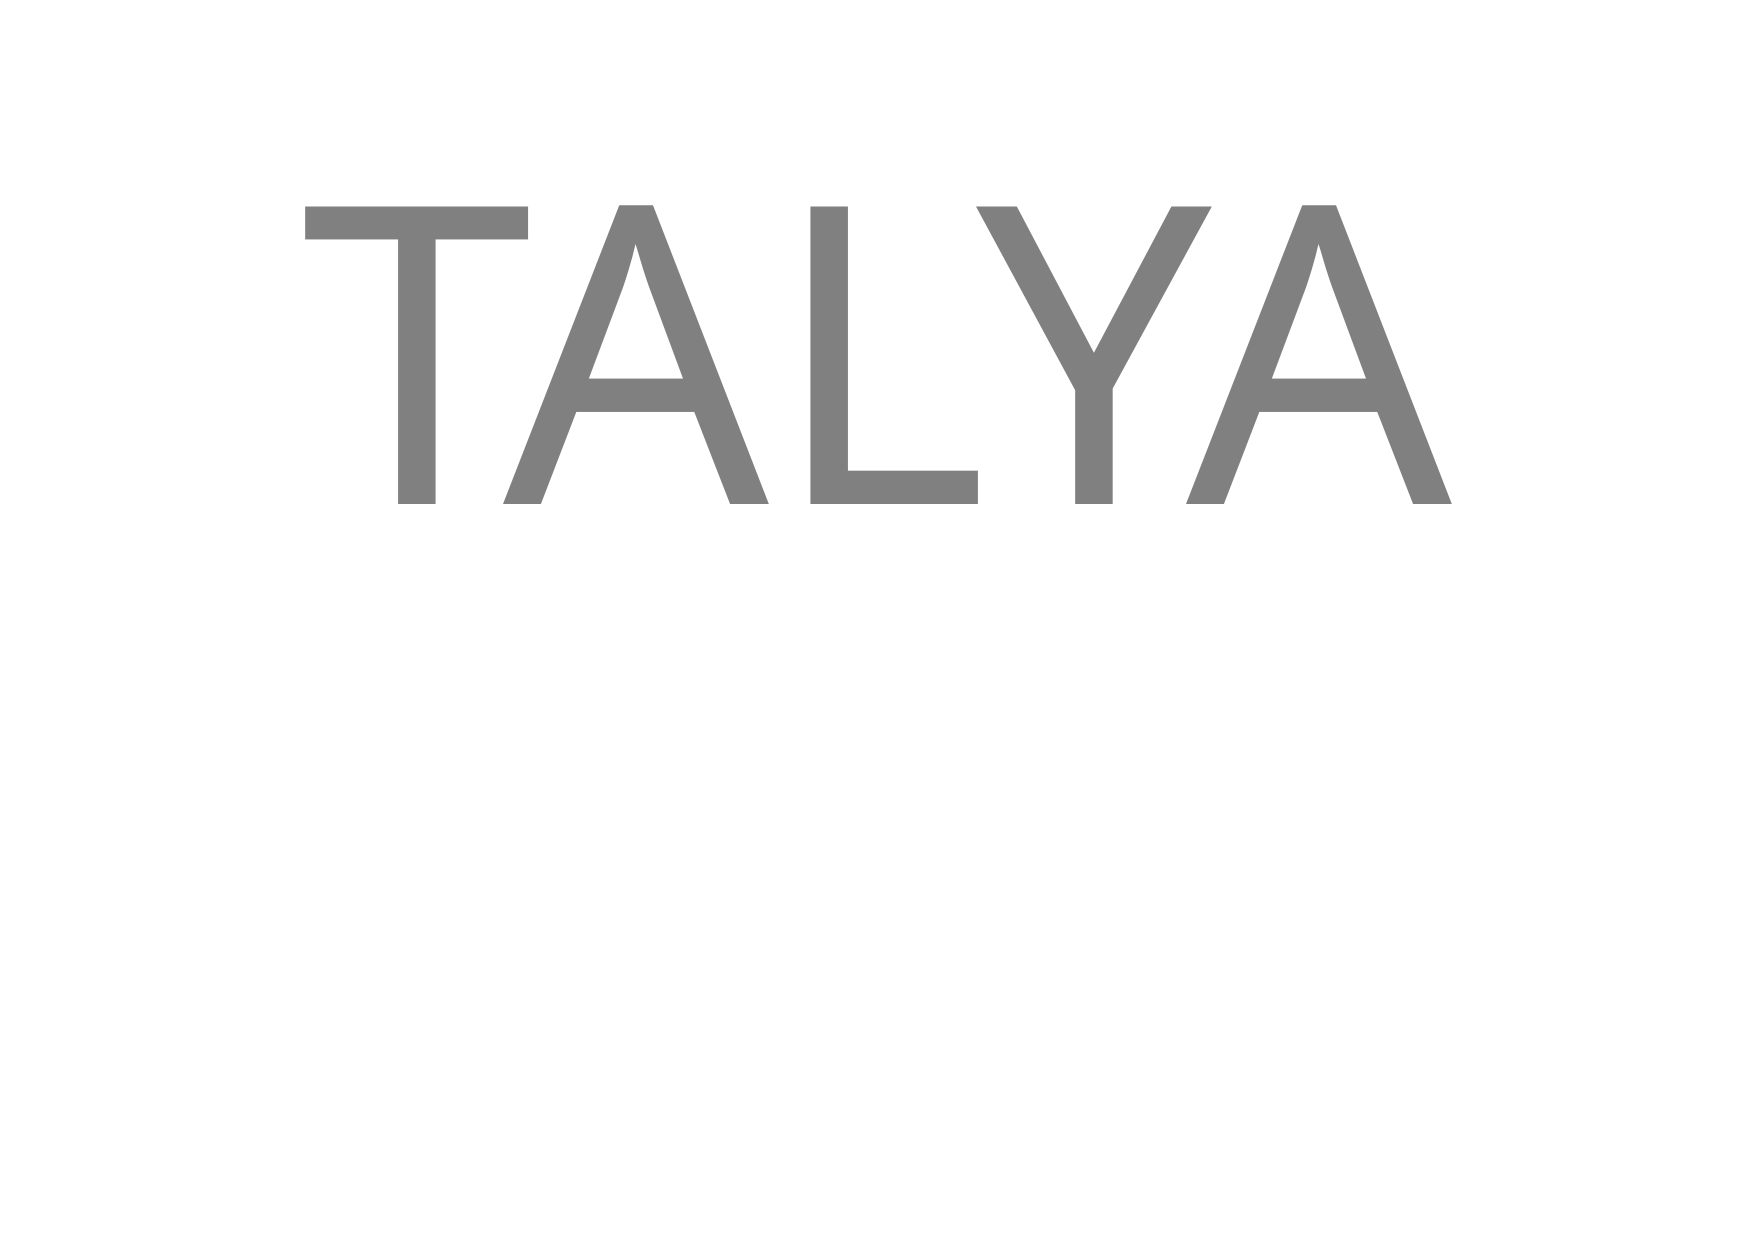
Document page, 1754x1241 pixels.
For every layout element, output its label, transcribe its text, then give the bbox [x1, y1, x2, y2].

text TALYA [59, 59, 1695, 627]
